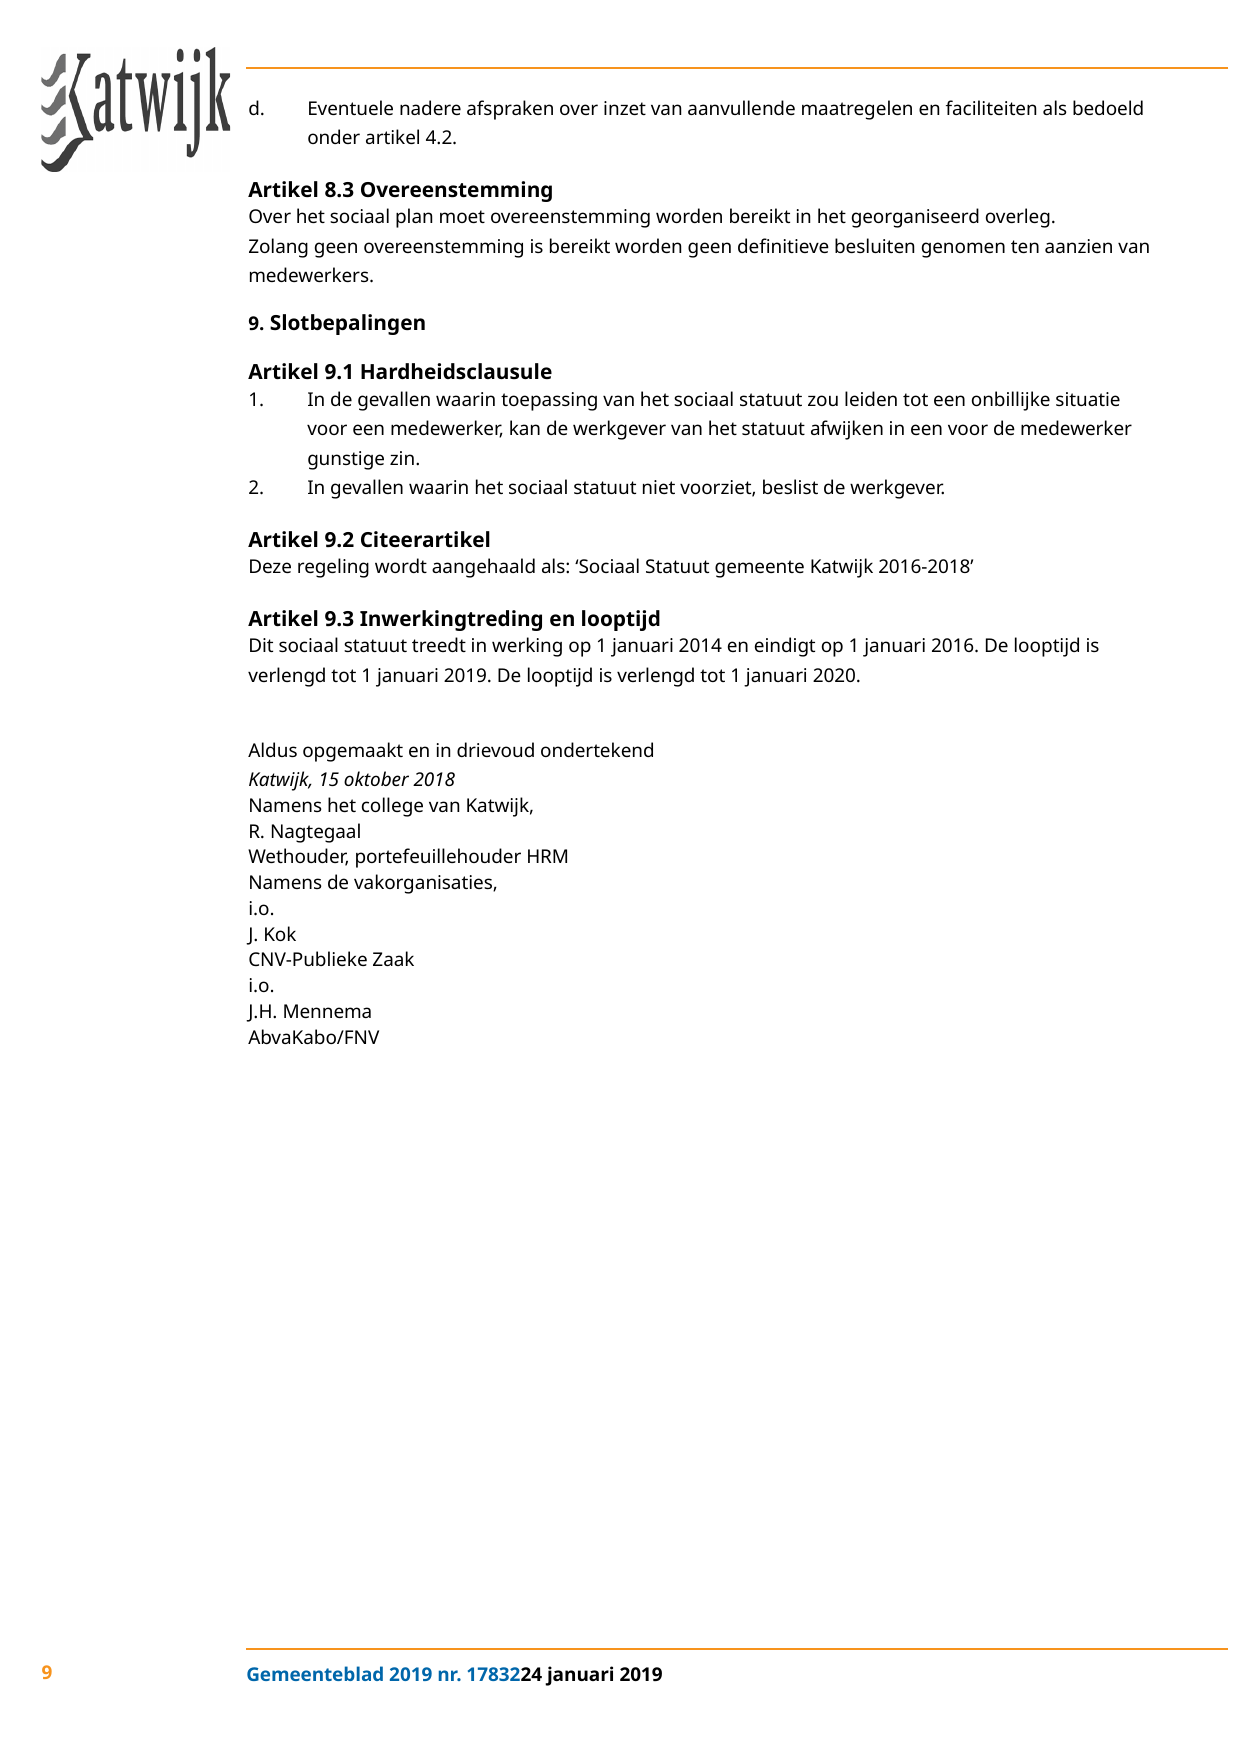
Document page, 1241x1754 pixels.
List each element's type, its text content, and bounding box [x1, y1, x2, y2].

text Over het sociaal plan moet overeenstemming worden bereikt in het georganiseerd overleg. [248, 203, 1152, 229]
text Artikel 8.3 Overeenstemming [248, 175, 1152, 203]
text J. Kok [248, 921, 1152, 947]
text Dit sociaal statuut treedt in werking op 1 januari 2014 en eindigt op 1 januari 2016. De looptijd is verlengd tot 1 januari 2019. De looptijd is verlengd tot 1 januari 2020. [248, 632, 1152, 687]
text Wethouder, portefeuillehouder HRM [248, 844, 1152, 869]
text Namens het college van Katwijk, [248, 792, 1152, 818]
picture [41, 47, 231, 172]
text 9. Slotbepalingen [248, 308, 1152, 336]
text Katwijk, 15 oktober 2018 [248, 767, 1152, 792]
text J.H. Mennema [248, 998, 1152, 1024]
text Aldus opgemaakt en in drievoud ondertekend [248, 737, 1152, 763]
text Zolang geen overeenstemming is bereikt worden geen definitieve besluiten genomen ten aanzien van medewerkers. [248, 233, 1152, 288]
text AbvaKabo/FNV [248, 1024, 1152, 1049]
list In de gevallen waarin toepassing van het sociaal statuut zou leiden tot een onbillijke situatie voor een medewerker, kan de werkgever van het statuut afwijken in een voor de medewerker gunstige zin. [248, 386, 1152, 471]
text i.o. [248, 895, 1152, 921]
text Artikel 9.3 Inwerkingtreding en looptijd [248, 604, 1152, 632]
text CNV-Publieke Zaak [248, 947, 1152, 972]
text i.o. [248, 972, 1152, 998]
text Deze regeling wordt aangehaald als: ‘Sociaal Statuut gemeente Katwijk 2016-2018’ [248, 553, 1152, 579]
text R. Nagtegaal [248, 818, 1152, 844]
text Namens de vakorganisaties, [248, 869, 1152, 895]
text Artikel 9.1 Hardheidsclausule [248, 357, 1152, 386]
list Eventuele nadere afspraken over inzet van aanvullende maatregelen en faciliteiten als bedoeld onder artikel 4.2. [248, 95, 1152, 150]
text Artikel 9.2 Citeerartikel [248, 525, 1152, 553]
list In gevallen waarin het sociaal statuut niet voorziet, beslist de werkgever. [248, 474, 1152, 500]
